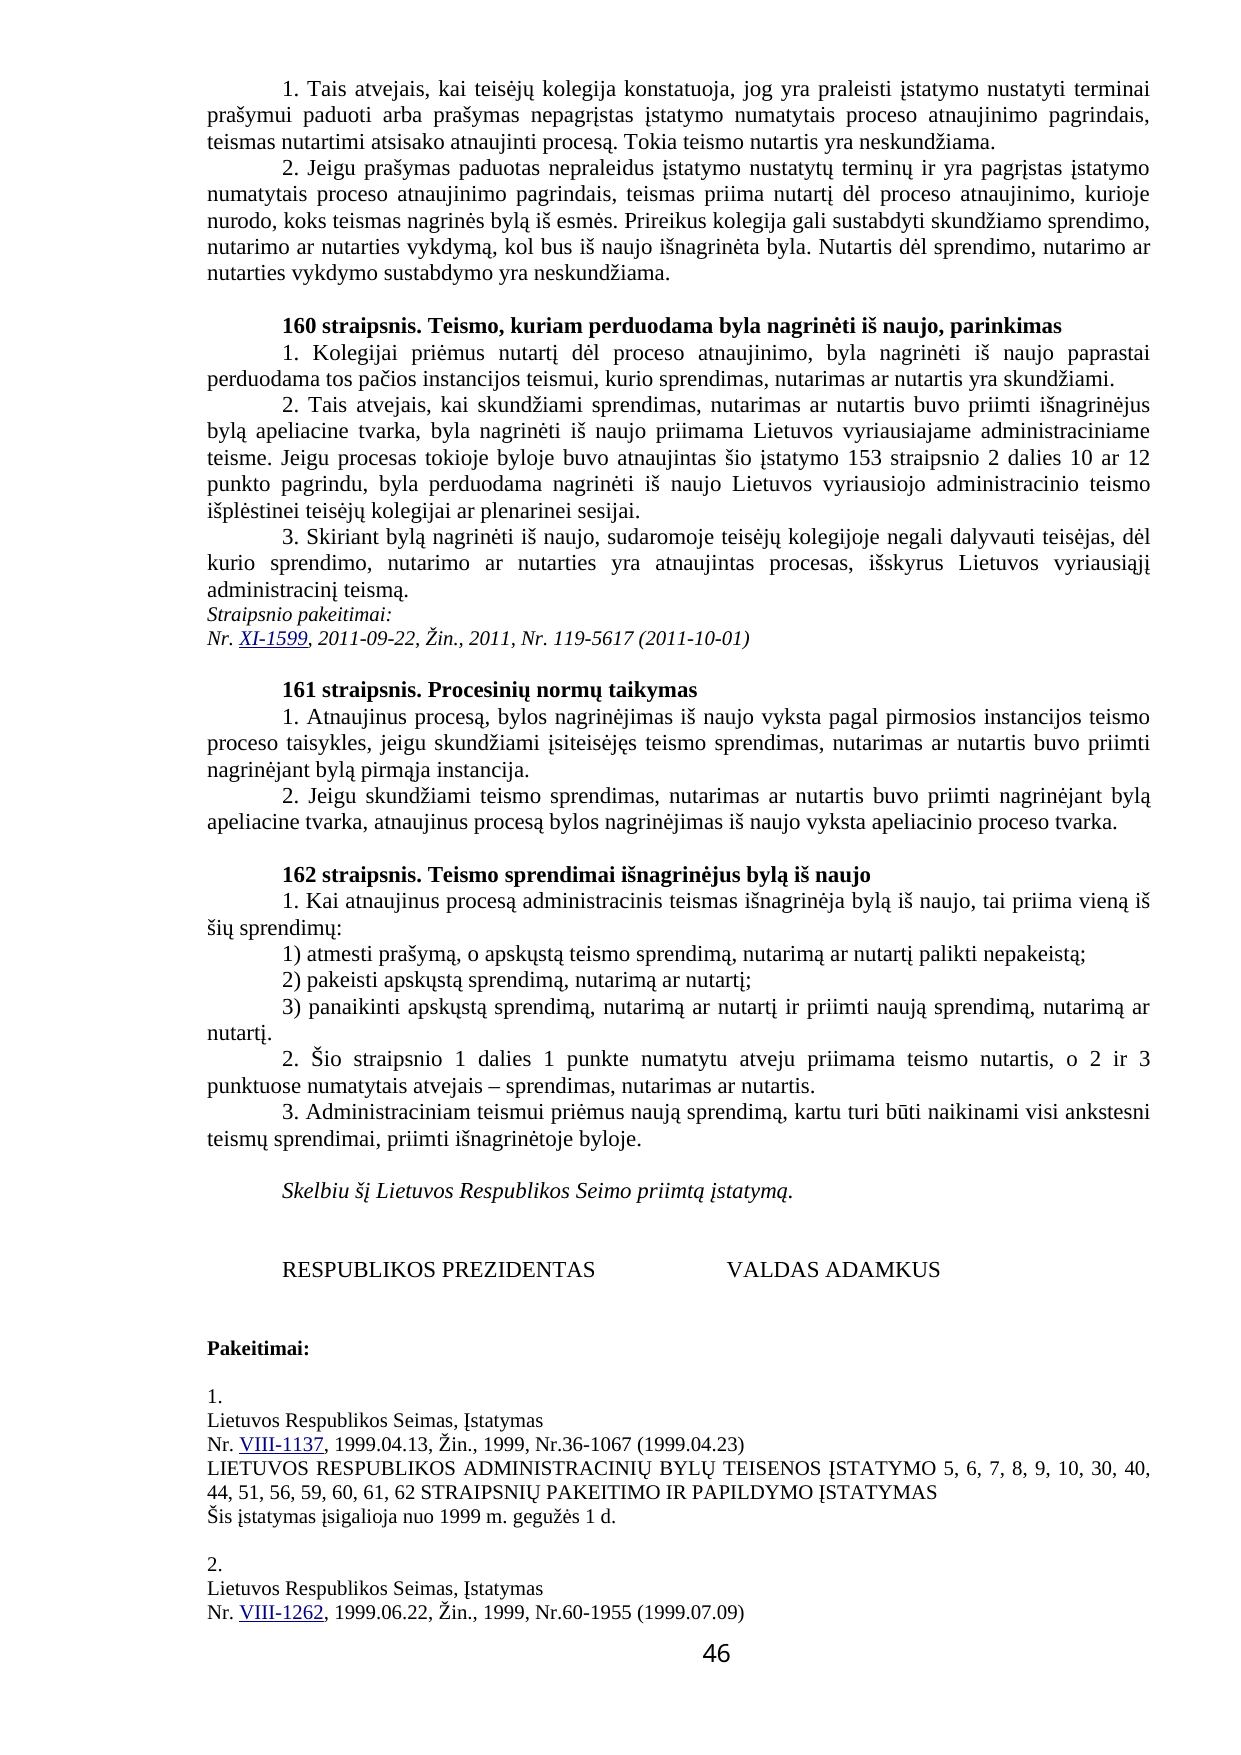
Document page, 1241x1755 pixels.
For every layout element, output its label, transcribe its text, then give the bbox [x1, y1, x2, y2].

text Lietuvos Respublikos Seimas, Įstatymas [207, 1408, 1152, 1432]
text 1. Tais atvejais, kai teisėjų kolegija konstatuoja, jog yra praleisti įstatymo nustatyti terminai prašymui paduoti arba prašymas nepagrįstas įstatymo numatytais proceso atnaujinimo pagrindais, teismas nutartimi atsisako atnaujinti procesą. Tokia teismo nutartis yra neskundžiama. [207, 75, 1152, 154]
text 1. Atnaujinus procesą, bylos nagrinėjimas iš naujo vyksta pagal pirmosios instancijos teismo proceso taisykles, jeigu skundžiami įsiteisėjęs teismo sprendimas, nutarimas ar nutartis buvo priimti nagrinėjant bylą pirmąja instancija. [207, 703, 1152, 782]
text 3. Administraciniam teismui priėmus naują sprendimą, kartu turi būti naikinami visi ankstesni teismų sprendimai, priimti išnagrinėtoje byloje. [207, 1098, 1152, 1151]
text Lietuvos Respublikos Seimas, Įstatymas [207, 1576, 1152, 1600]
text 3) panaikinti apskųstą sprendimą, nutarimą ar nutartį ir priimti naują sprendimą, nutarimą ar nutartį. [207, 993, 1152, 1046]
text 1. Kolegijai priėmus nutartį dėl proceso atnaujinimo, byla nagrinėti iš naujo paprastai perduodama tos pačios instancijos teismui, kurio sprendimas, nutarimas ar nutartis yra skundžiami. [207, 338, 1152, 391]
text 1. [207, 1383, 1152, 1408]
text LIETUVOS RESPUBLIKOS ADMINISTRACINIŲ BYLŲ TEISENOS ĮSTATYMO 5, 6, 7, 8, 9, 10, 30, 40, 44, 51, 56, 59, 60, 61, 62 STRAIPSNIŲ PAKEITIMO IR PAPILDYMO ĮSTATYMAS [207, 1456, 1152, 1504]
text Nr. XI-1599, 2011-09-22, Žin., 2011, Nr. 119-5617 (2011-10-01) [207, 626, 1152, 650]
text 3. Skiriant bylą nagrinėti iš naujo, sudaromoje teisėjų kolegijoje negali dalyvauti teisėjas, dėl kurio sprendimo, nutarimo ar nutarties yra atnaujintas procesas, išskyrus Lietuvos vyriausiąjį administracinį teismą. [207, 523, 1152, 602]
text Nr. VIII-1137, 1999.04.13, Žin., 1999, Nr.36-1067 (1999.04.23) [207, 1432, 1152, 1456]
text Skelbiu šį Lietuvos Respublikos Seimo priimtą įstatymą. [207, 1177, 1152, 1204]
text 2. [207, 1552, 1152, 1576]
text 1) atmesti prašymą, o apskųstą teismo sprendimą, nutarimą ar nutartį palikti nepakeistą; [207, 940, 1152, 966]
text 2. Jeigu prašymas paduotas nepraleidus įstatymo nustatytų terminų ir yra pagrįstas įstatymo numatytais proceso atnaujinimo pagrindais, teismas priima nutartį dėl proceso atnaujinimo, kurioje nurodo, koks teismas nagrinės bylą iš esmės. Prireikus kolegija gali sustabdyti skundžiamo sprendimo, nutarimo ar nutarties vykdymą, kol bus iš naujo išnagrinėta byla. Nutartis dėl sprendimo, nutarimo ar nutarties vykdymo sustabdymo yra neskundžiama. [207, 154, 1152, 286]
text 2. Šio straipsnio 1 dalies 1 punkte numatytu atveju priimama teismo nutartis, o 2 ir 3 punktuose numatytais atvejais – sprendimas, nutarimas ar nutartis. [207, 1046, 1152, 1098]
text 160 straipsnis. Teismo, kuriam perduodama byla nagrinėti iš naujo, parinkimas [282, 312, 1152, 338]
text Šis įstatymas įsigalioja nuo 1999 m. gegužės 1 d. [207, 1504, 1152, 1528]
text 2. Jeigu skundžiami teismo sprendimas, nutarimas ar nutartis buvo priimti nagrinėjant bylą apeliacine tvarka, atnaujinus procesą bylos nagrinėjimas iš naujo vyksta apeliacinio proceso tvarka. [207, 782, 1152, 835]
text RESPUBLIKOS PREZIDENTAS VALDAS ADAMKUS [207, 1256, 1152, 1283]
text 2. Tais atvejais, kai skundžiami sprendimas, nutarimas ar nutartis buvo priimti išnagrinėjus bylą apeliacine tvarka, byla nagrinėti iš naujo priimama Lietuvos vyriausiajame administraciniame teisme. Jeigu procesas tokioje byloje buvo atnaujintas šio įstatymo 153 straipsnio 2 dalies 10 ar 12 punkto pagrindu, byla perduodama nagrinėti iš naujo Lietuvos vyriausiojo administracinio teismo išplėstinei teisėjų kolegijai ar plenarinei sesijai. [207, 391, 1152, 523]
text 2) pakeisti apskųstą sprendimą, nutarimą ar nutartį; [207, 966, 1152, 993]
text 161 straipsnis. Procesinių normų taikymas [207, 677, 1152, 703]
text Nr. VIII-1262, 1999.06.22, Žin., 1999, Nr.60-1955 (1999.07.09) [207, 1600, 1152, 1624]
text Straipsnio pakeitimai: [207, 602, 1152, 626]
text 1. Kai atnaujinus procesą administracinis teismas išnagrinėja bylą iš naujo, tai priima vieną iš šių sprendimų: [207, 887, 1152, 940]
text Pakeitimai: [207, 1335, 1152, 1359]
text 162 straipsnis. Teismo sprendimai išnagrinėjus bylą iš naujo [207, 861, 1152, 887]
